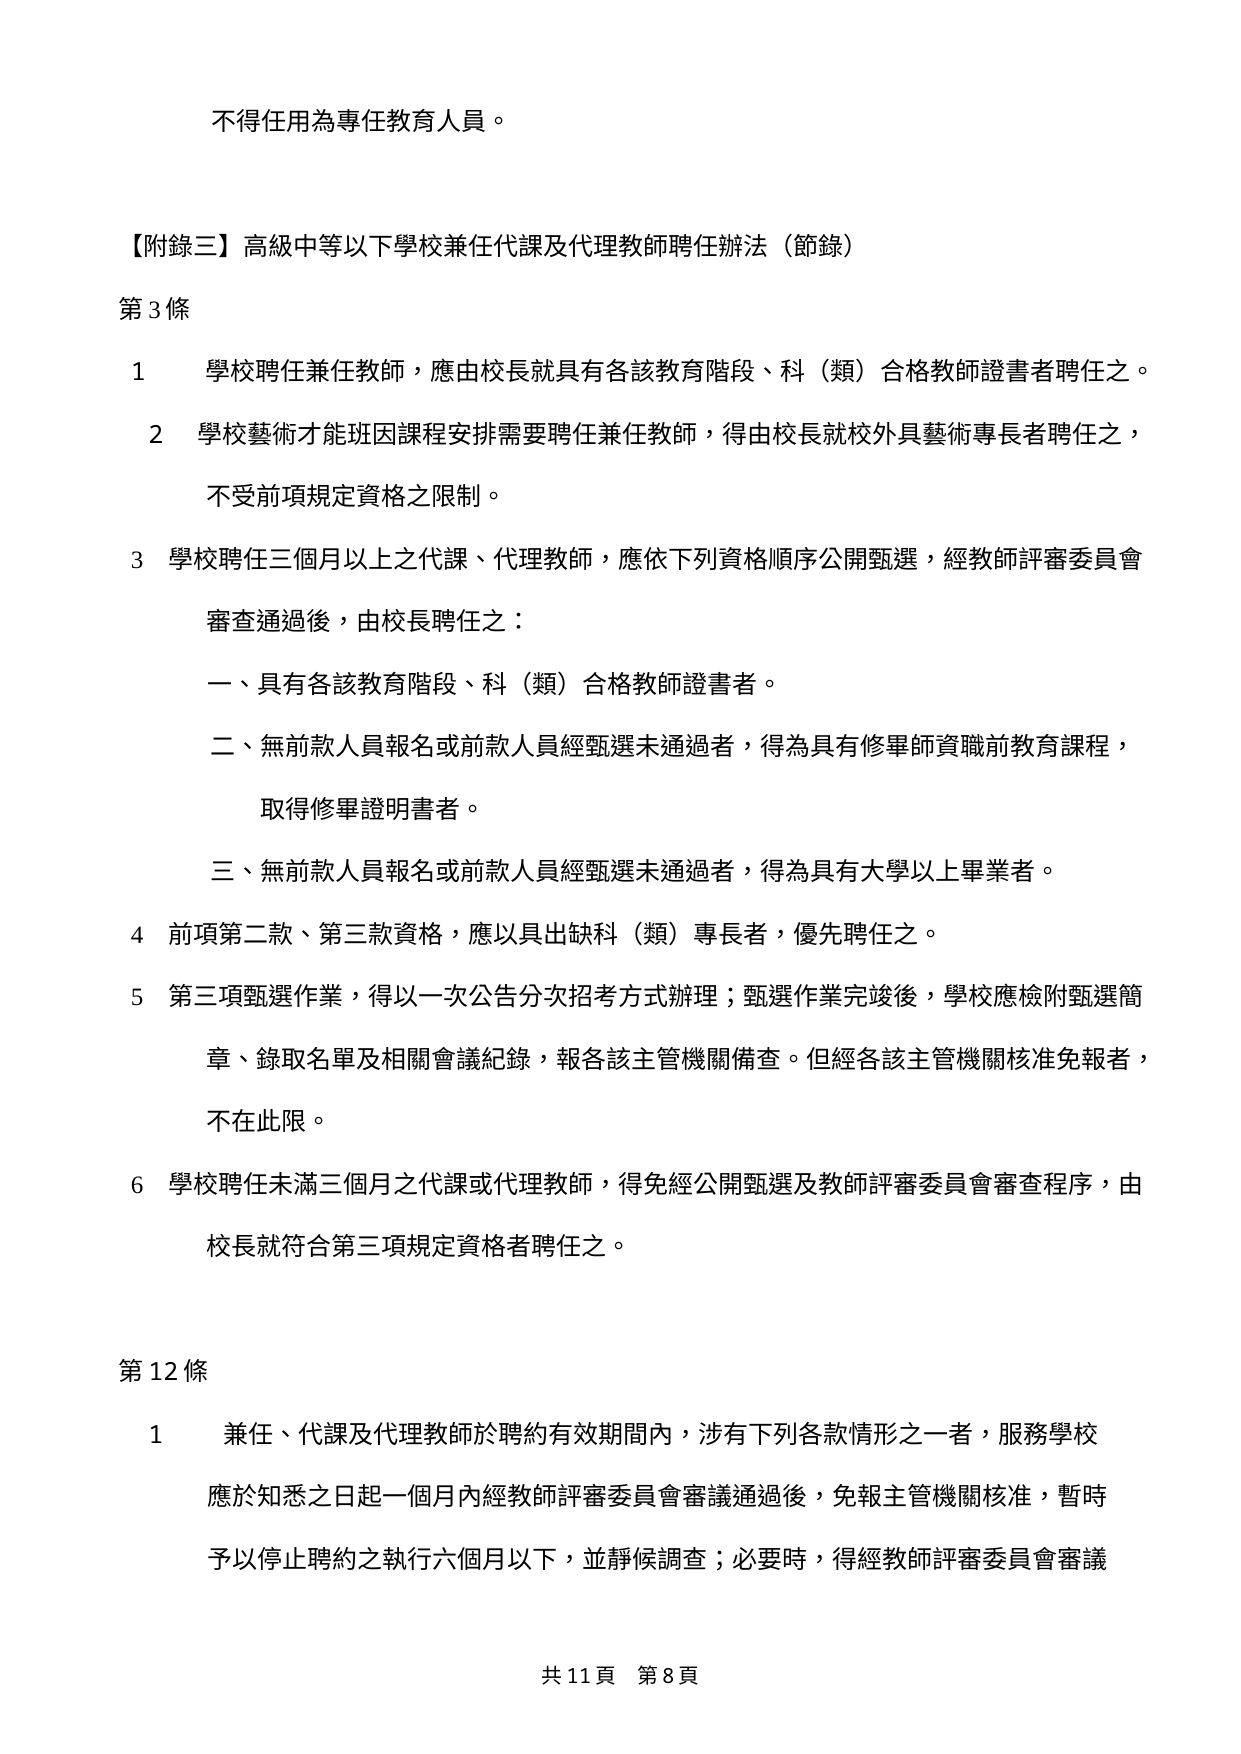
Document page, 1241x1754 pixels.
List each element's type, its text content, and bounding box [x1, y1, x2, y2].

text 一、具有各該教育階段、科（類）合格教師證書者。 [118, 641, 1122, 703]
text 第12條 [118, 1328, 1122, 1391]
text 三、無前款人員報名或前款人員經甄選未通過者，得為具有大學以上畢業者。 [118, 828, 1122, 891]
text 5 第三項甄選作業，得以一次公告分次招考方式辦理；甄選作業完竣後，學校應檢附甄選簡章、錄取名單及相關會議紀錄，報各該主管機關備查。但經各該主管機關核准免報者，不在此限。 [118, 953, 1154, 1141]
text 二、無前款人員報名或前款人員經甄選未通過者，得為具有修畢師資職前教育課程，取得修畢證明書者。 [210, 703, 1154, 828]
text 1 學校聘任兼任教師，應由校長就具有各該教育階段、科（類）合格教師證書者聘任之。 [118, 328, 1154, 391]
text 2 學校藝術才能班因課程安排需要聘任兼任教師，得由校長就校外具藝術專長者聘任之，不受前項規定資格之限制。 [118, 391, 1154, 516]
text 【附錄三】高級中等以下學校兼任代課及代理教師聘任辦法（節錄） [118, 203, 1122, 266]
text 6 學校聘任未滿三個月之代課或代理教師，得免經公開甄選及教師評審委員會審查程序，由校長就符合第三項規定資格者聘任之。 [118, 1141, 1154, 1266]
text 4 前項第二款、第三款資格，應以具出缺科（類）專長者，優先聘任之。 [118, 891, 1122, 953]
text 第3條 [118, 266, 1122, 328]
text 1 兼任、代課及代理教師於聘約有效期間內，涉有下列各款情形之一者，服務學校應於知悉之日起一個月內經教師評審委員會審議通過後，免報主管機關核准，暫時予以停止聘約之執行六個月以下，並靜候調查；必要時，得經教師評審委員會審議 [118, 1391, 1122, 1578]
text 3 學校聘任三個月以上之代課、代理教師，應依下列資格順序公開甄選，經教師評審委員會審查通過後，由校長聘任之： [118, 516, 1154, 641]
text 有痼疾不能任事，或曾服公務交代未清者，不得任用為教育人員。已屆應即退休年齡者，不得任用為專任教育人員。 [122, 78, 1125, 141]
